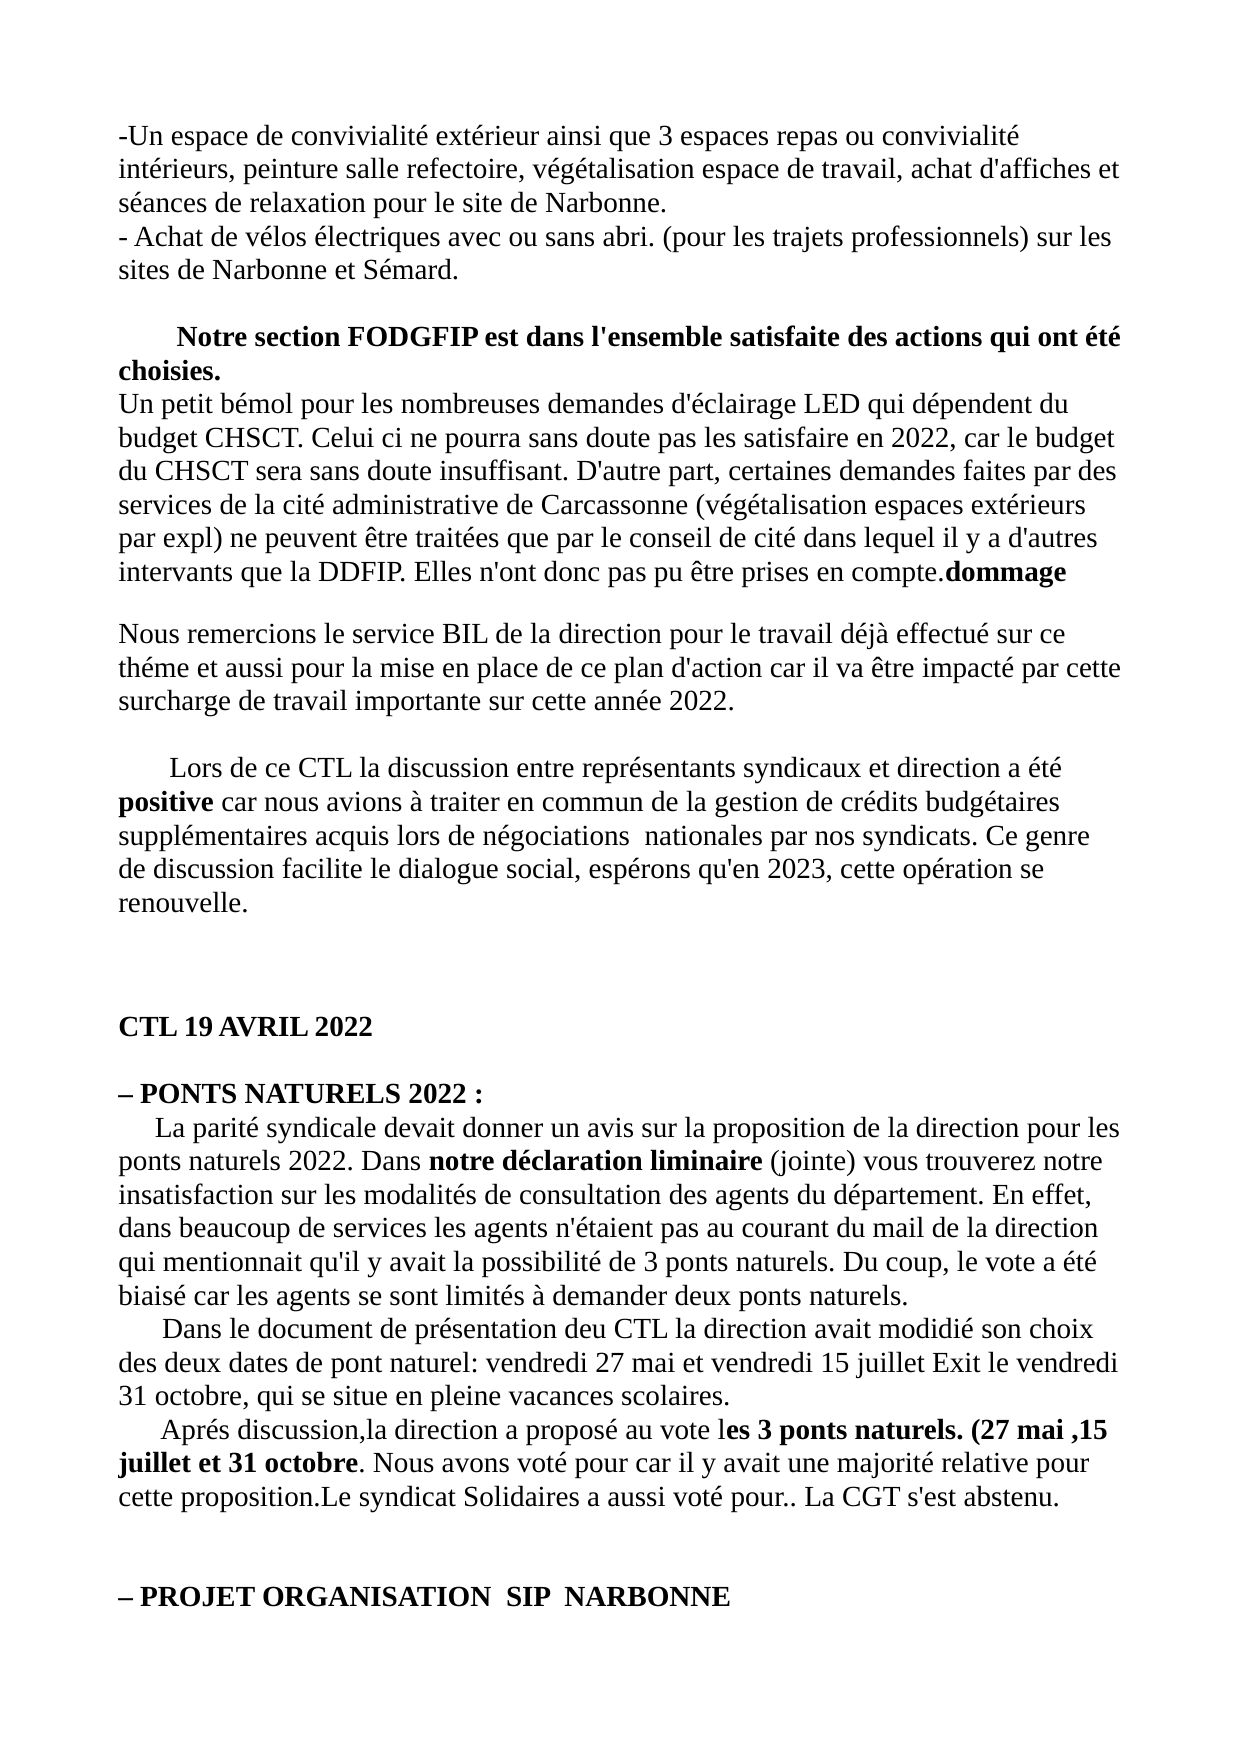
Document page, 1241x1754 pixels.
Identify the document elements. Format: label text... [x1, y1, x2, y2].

text - Achat de vélos électriques avec ou sans abri. (pour les trajets professionnels) sur les sites de Narbonne et Sémard. [118, 219, 1122, 286]
text Dans le document de présentation deu CTL la direction avait modidié son choix des deux dates de pont naturel: vendredi 27 mai et vendredi 15 juillet Exit le vendredi 31 octobre, qui se situe en pleine vacances scolaires. [118, 1311, 1122, 1412]
text – PONTS NATURELS 2022 : [118, 1076, 1122, 1110]
text CTL 19 AVRIL 2022 [118, 1009, 1122, 1043]
text Nous remercions le service BIL de la direction pour le travail déjà effectué sur ce théme et aussi pour la mise en place de ce plan d'action car il va être impacté par cette surcharge de travail importante sur cette année 2022. [118, 616, 1122, 717]
text – PROJET ORGANISATION SIP NARBONNE [118, 1579, 1122, 1613]
text Aprés discussion,la direction a proposé au vote les 3 ponts naturels. (27 mai ,15 juillet et 31 octobre. Nous avons voté pour car il y avait une majorité relative pour cette proposition.Le syndicat Solidaires a aussi voté pour.. La CGT s'est abstenu. [118, 1412, 1122, 1512]
text -Un espace de convivialité extérieur ainsi que 3 espaces repas ou convivialité intérieurs, peinture salle refectoire, végétalisation espace de travail, achat d'affiches et séances de relaxation pour le site de Narbonne. [118, 118, 1122, 219]
text Notre section FODGFIP est dans l'ensemble satisfaite des actions qui ont été choisies. [118, 319, 1122, 386]
text Un petit bémol pour les nombreuses demandes d'éclairage LED qui dépendent du budget CHSCT. Celui ci ne pourra sans doute pas les satisfaire en 2022, car le budget du CHSCT sera sans doute insuffisant. D'autre part, certaines demandes faites par des services de la cité administrative de Carcassonne (végétalisation espaces extérieurs par expl) ne peuvent être traitées que par le conseil de cité dans lequel il y a d'autres intervants que la DDFIP. Elles n'ont donc pas pu être prises en compte.dommage [118, 386, 1122, 588]
text La parité syndicale devait donner un avis sur la proposition de la direction pour les ponts naturels 2022. Dans notre déclaration liminaire (jointe) vous trouverez notre insatisfaction sur les modalités de consultation des agents du département. En effet, dans beaucoup de services les agents n'étaient pas au courant du mail de la direction qui mentionnait qu'il y avait la possibilité de 3 ponts naturels. Du coup, le vote a été biaisé car les agents se sont limités à demander deux ponts naturels. [118, 1110, 1122, 1311]
text Lors de ce CTL la discussion entre représentants syndicaux et direction a été positive car nous avions à traiter en commun de la gestion de crédits budgétaires supplémentaires acquis lors de négociations nationales par nos syndicats. Ce genre de discussion facilite le dialogue social, espérons qu'en 2023, cette opération se renouvelle. [118, 751, 1122, 918]
